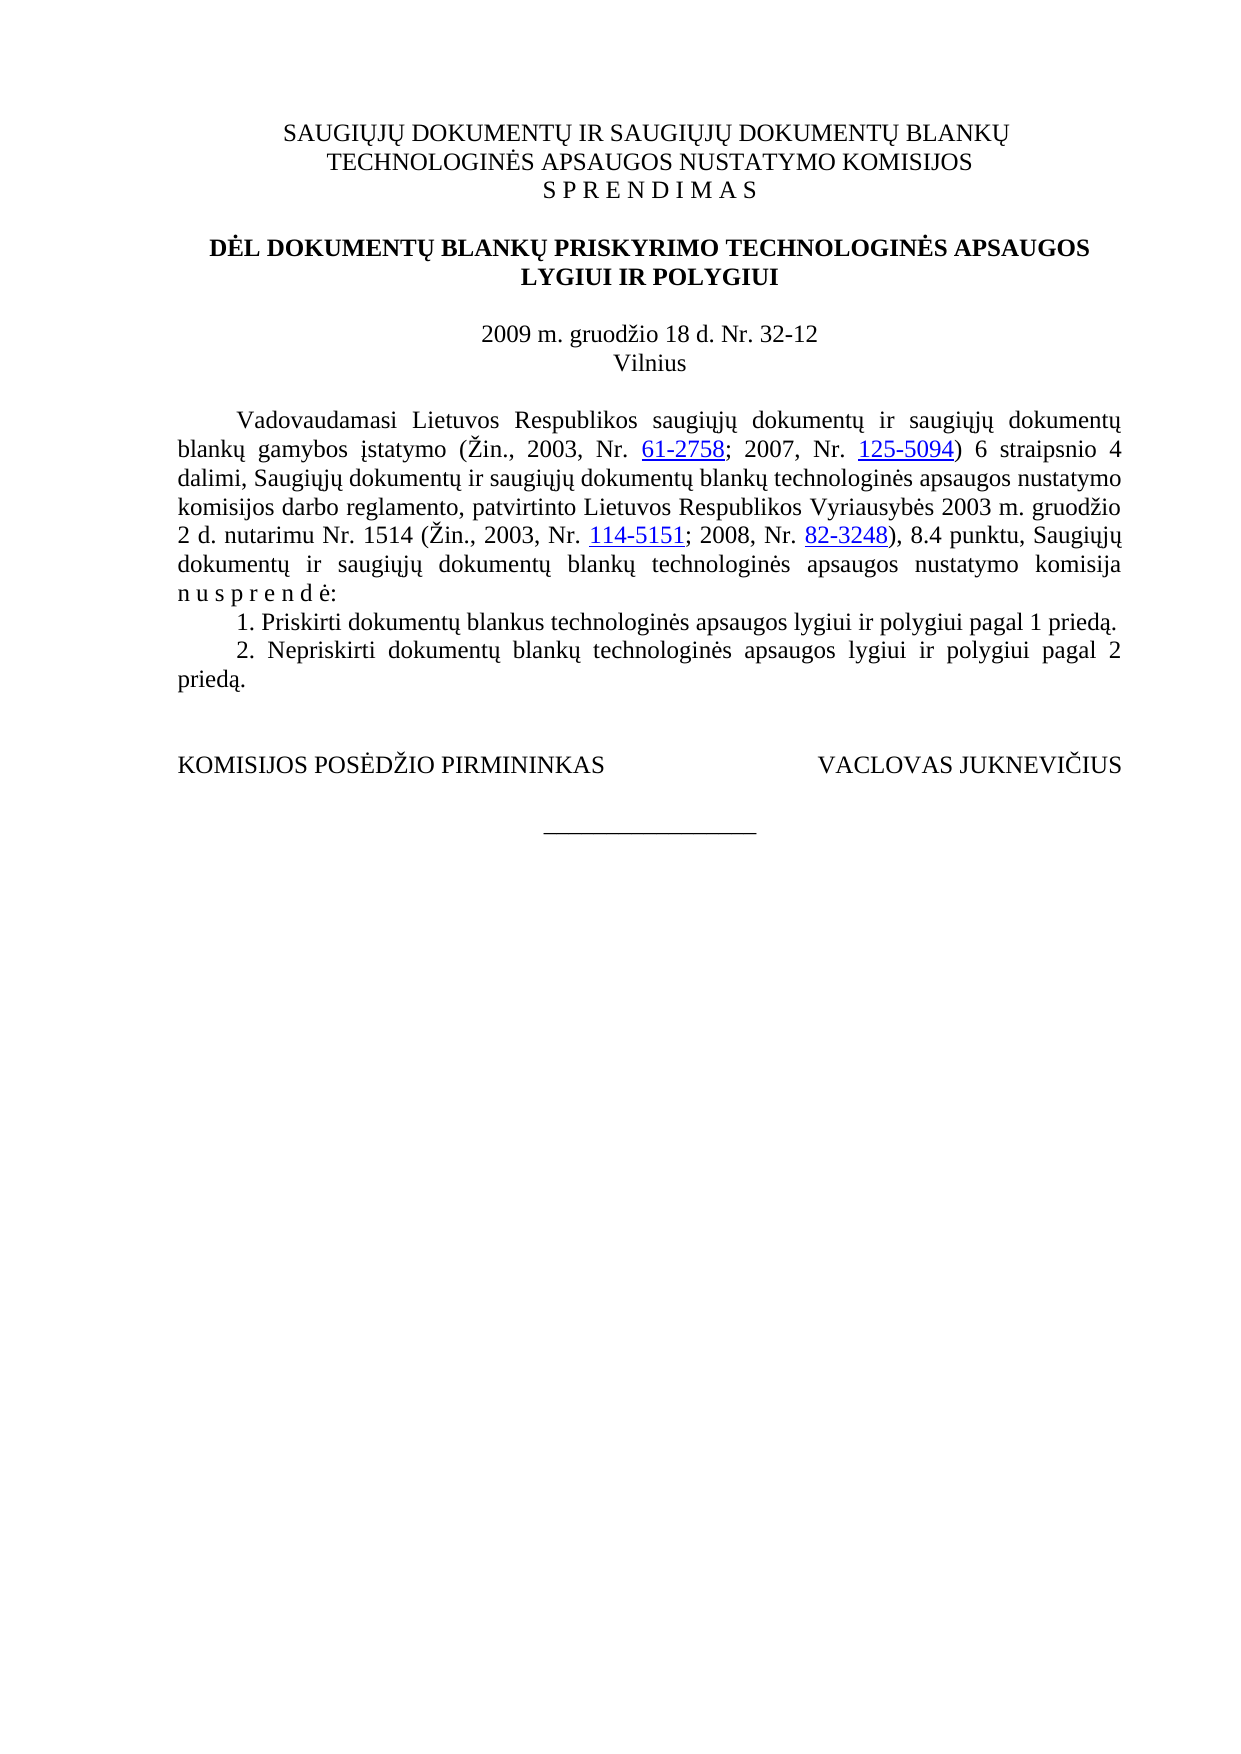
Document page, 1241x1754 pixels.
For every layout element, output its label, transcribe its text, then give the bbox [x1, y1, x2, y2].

text 2009 m. gruodžio 18 d. Nr. 32-12 [177, 319, 1122, 348]
text Komisijos posėdžio pirmininkas Vaclovas Juknevičius [177, 751, 1122, 779]
text Vadovaudamasi Lietuvos Respublikos saugiųjų dokumentų ir saugiųjų dokumentų blankų gamybos įstatymo (Žin., 2003, Nr. 61-2758; 2007, Nr. 125-5094) 6 straipsnio 4 dalimi, Saugiųjų dokumentų ir saugiųjų dokumentų blankų technologinės apsaugos nustatymo komisijos darbo reglamento, patvirtinto Lietuvos Respublikos Vyriausybės 2003 m. gruodžio 2 d. nutarimu Nr. 1514 (Žin., 2003, Nr. 114-5151; 2008, Nr. 82-3248), 8.4 punktu, Saugiųjų dokumentų ir saugiųjų dokumentų blankų technologinės apsaugos nustatymo komisija nusprendė: [177, 406, 1122, 607]
text SAUGIŲJŲ DOKUMENTŲ IR SAUGIŲJŲ DOKUMENTŲ BLANKŲ [177, 118, 1122, 147]
text TECHNOLOGINĖS APSAUGOS NUSTATYMO KOMISIJOS [177, 147, 1122, 176]
text _________________ [177, 808, 1122, 837]
text 1. Priskirti dokumentų blankus technologinės apsaugos lygiui ir polygiui pagal 1 priedą. [177, 607, 1122, 636]
text SPRENDIMAS [177, 176, 1122, 204]
text DĖL DOKUMENTŲ BLANKŲ PRISKYRIMO TECHNOLOGINĖS APSAUGOS LYGIUI IR POLYGIUI [177, 233, 1122, 291]
text Vilnius [177, 348, 1122, 377]
text 2. Nepriskirti dokumentų blankų technologinės apsaugos lygiui ir polygiui pagal 2 priedą. [177, 636, 1122, 693]
